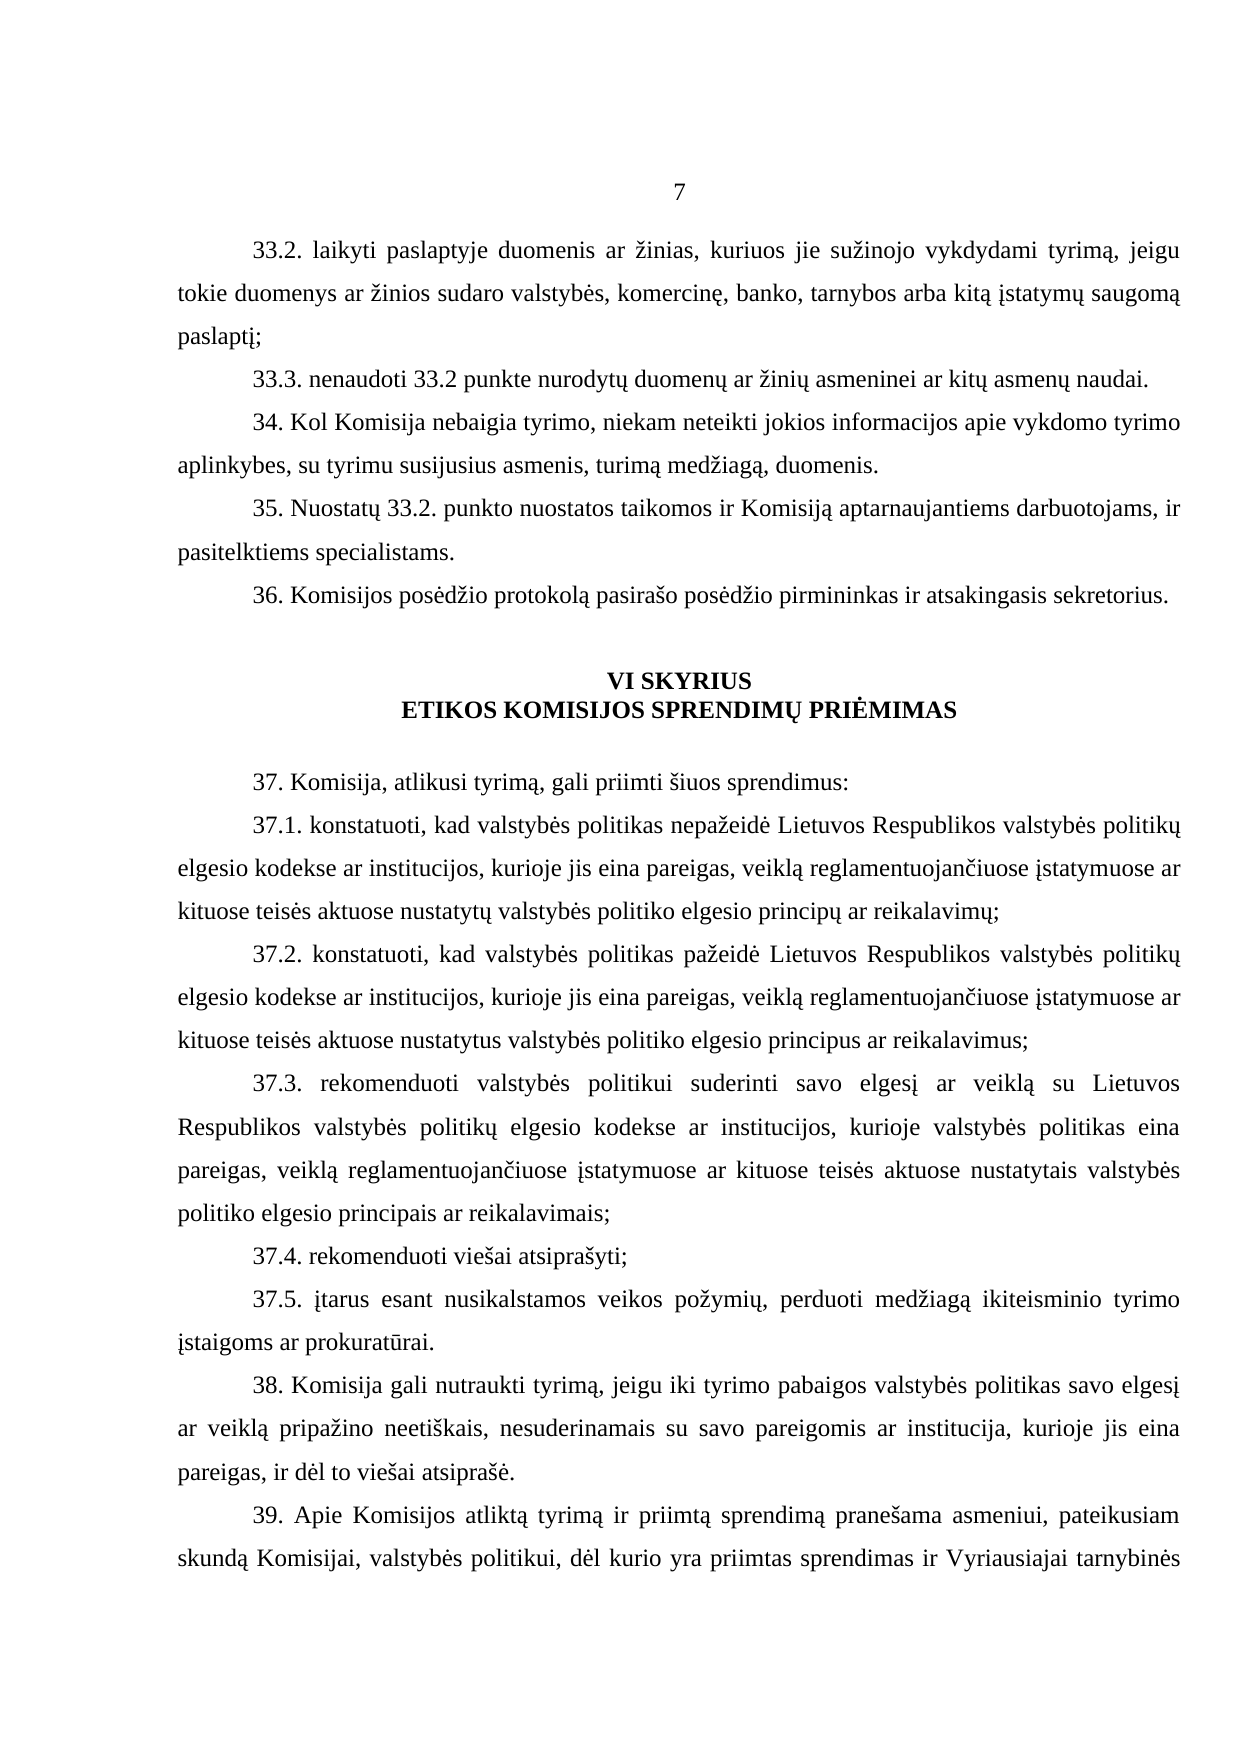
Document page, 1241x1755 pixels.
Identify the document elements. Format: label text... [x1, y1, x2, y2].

text 37.1. konstatuoti, kad valstybės politikas nepažeidė Lietuvos Respublikos valstybės politikų elgesio kodekse ar institucijos, kurioje jis eina pareigas, veiklą reglamentuojančiuose įstatymuose ar kituose teisės aktuose nustatytų valstybės politiko elgesio principų ar reikalavimų; [177, 810, 1181, 925]
text VI SKYRIUS [177, 666, 1181, 695]
text 37.2. konstatuoti, kad valstybės politikas pažeidė Lietuvos Respublikos valstybės politikų elgesio kodekse ar institucijos, kurioje jis eina pareigas, veiklą reglamentuojančiuose įstatymuose ar kituose teisės aktuose nustatytus valstybės politiko elgesio principus ar reikalavimus; [177, 939, 1181, 1054]
text ETIKOS KOMISIJOS SPRENDIMŲ PRIĖMIMAS [177, 695, 1181, 723]
text 39. Apie Komisijos atliktą tyrimą ir priimtą sprendimą pranešama asmeniui, pateikusiam skundą Komisijai, valstybės politikui, dėl kurio yra priimtas sprendimas ir Vyriausiajai tarnybinės [177, 1500, 1181, 1572]
text 33.2. laikyti paslaptyje duomenis ar žinias, kuriuos jie sužinojo vykdydami tyrimą, jeigu tokie duomenys ar žinios sudaro valstybės, komercinę, banko, tarnybos arba kitą įstatymų saugomą paslaptį; [177, 235, 1181, 350]
text 37. Komisija, atlikusi tyrimą, gali priimti šiuos sprendimus: [177, 767, 1181, 795]
text 35. Nuostatų 33.2. punkto nuostatos taikomos ir Komisiją aptarnaujantiems darbuotojams, ir pasitelktiems specialistams. [177, 493, 1181, 565]
text 37.5. įtarus esant nusikalstamos veikos požymių, perduoti medžiagą ikiteisminio tyrimo įstaigoms ar prokuratūrai. [177, 1284, 1181, 1356]
text 33.3. nenaudoti 33.2 punkte nurodytų duomenų ar žinių asmeninei ar kitų asmenų naudai. [177, 364, 1181, 393]
text 37.4. rekomenduoti viešai atsiprašyti; [177, 1241, 1181, 1270]
text 38. Komisija gali nutraukti tyrimą, jeigu iki tyrimo pabaigos valstybės politikas savo elgesį ar veiklą pripažino neetiškais, nesuderinamais su savo pareigomis ar institucija, kurioje jis eina pareigas, ir dėl to viešai atsiprašė. [177, 1370, 1181, 1485]
text 36. Komisijos posėdžio protokolą pasirašo posėdžio pirmininkas ir atsakingasis sekretorius. [177, 580, 1181, 608]
text 37.3. rekomenduoti valstybės politikui suderinti savo elgesį ar veiklą su Lietuvos Respublikos valstybės politikų elgesio kodekse ar institucijos, kurioje valstybės politikas eina pareigas, veiklą reglamentuojančiuose įstatymuose ar kituose teisės aktuose nustatytais valstybės politiko elgesio principais ar reikalavimais; [177, 1068, 1181, 1227]
text 34. Kol Komisija nebaigia tyrimo, niekam neteikti jokios informacijos apie vykdomo tyrimo aplinkybes, su tyrimu susijusius asmenis, turimą medžiagą, duomenis. [177, 407, 1181, 479]
